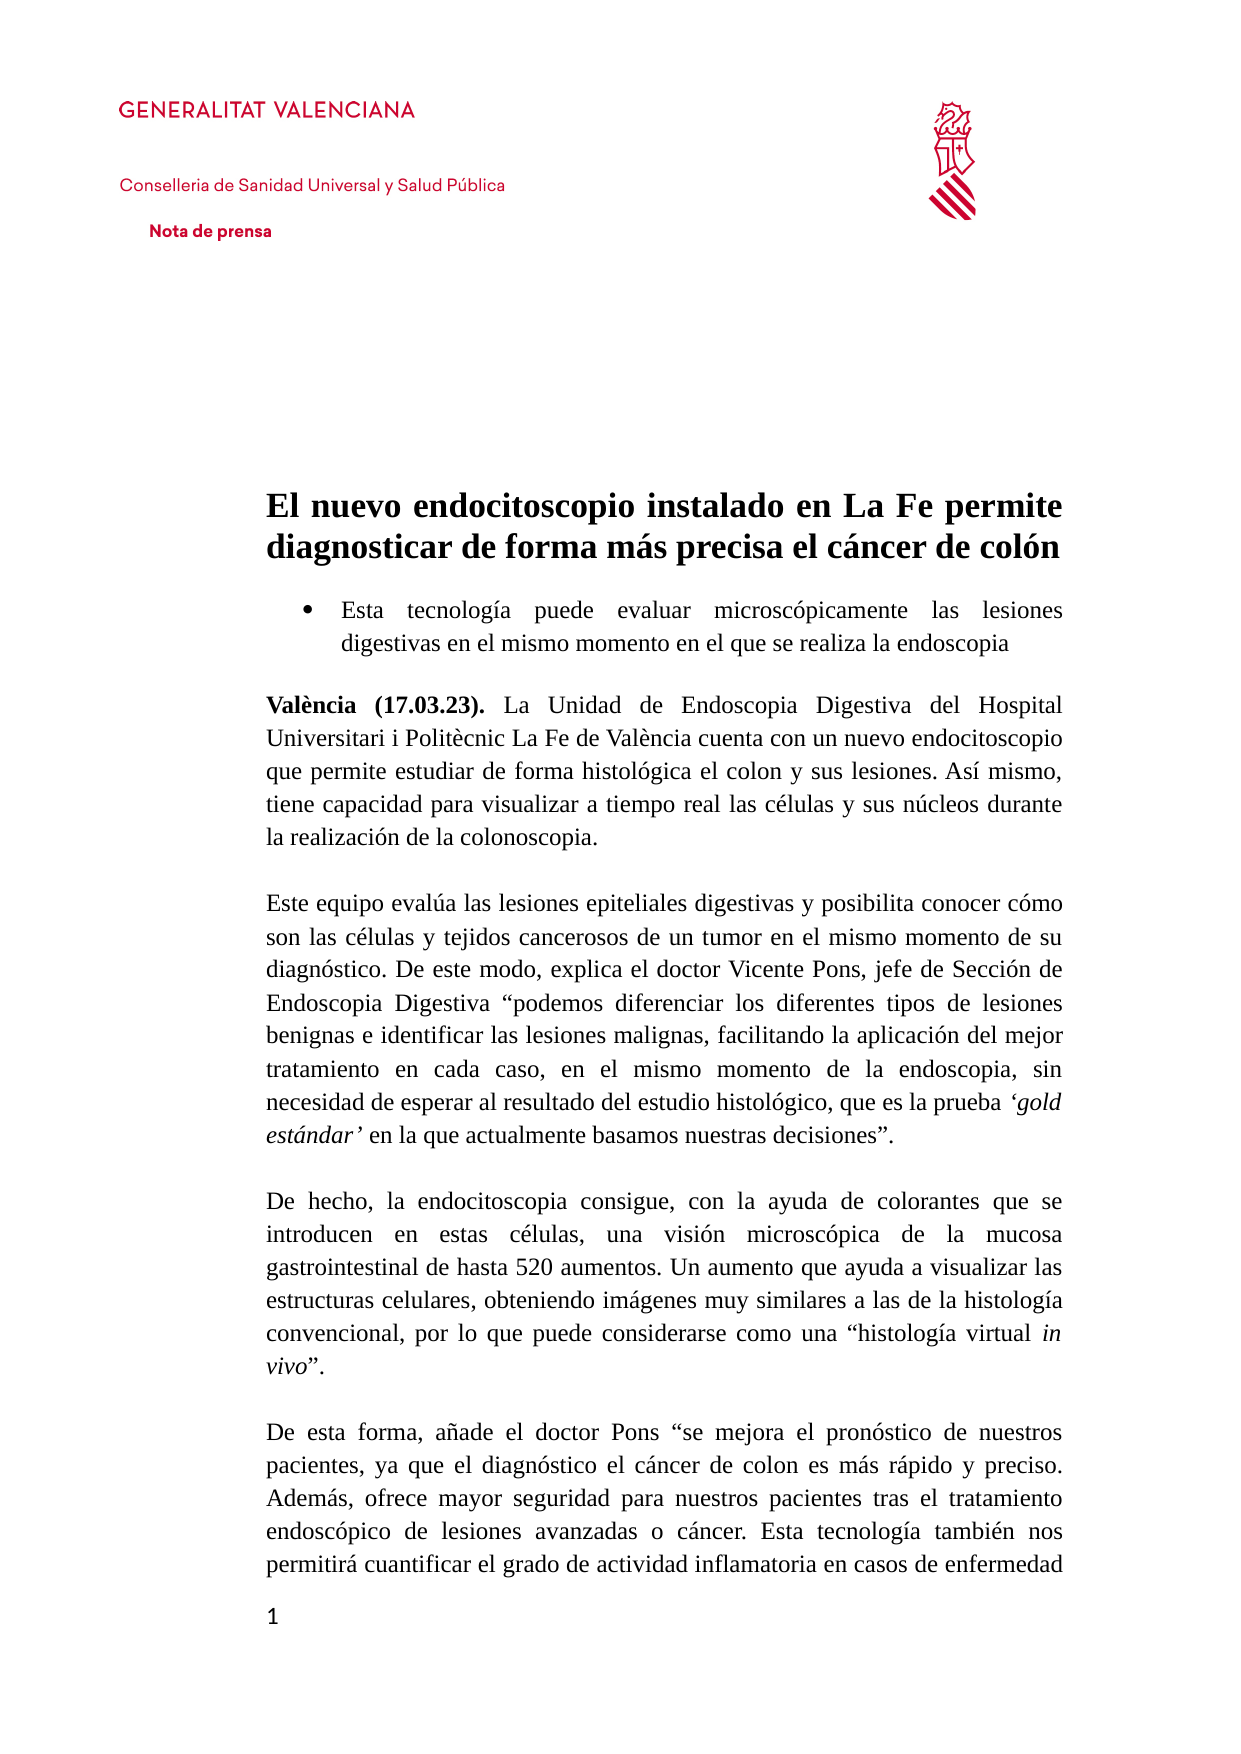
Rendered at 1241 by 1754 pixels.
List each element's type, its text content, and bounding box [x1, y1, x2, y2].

text De hecho, la endocitoscopia consigue, con la ayuda de colorantes que se introducen en estas células, una visión microscópica de la mucosa gastrointestinal de hasta 520 aumentos. Un aumento que ayuda a visualizar las estructuras celulares, obteniendo imágenes muy similares a las de la histología convencional, por lo que puede considerarse como una “histología virtual in vivo”. [266, 1186, 1064, 1379]
text Este equipo evalúa las lesiones epiteliales digestivas y posibilita conocer cómo son las células y tejidos cancerosos de un tumor en el mismo momento de su diagnóstico. De este modo, explica el doctor Vicente Pons, jefe de Sección de Endoscopia Digestiva “podemos diferenciar los diferentes tipos de lesiones benignas e identificar las lesiones malignas, facilitando la aplicación del mejor tratamiento en cada caso, en el mismo momento de la endoscopia, sin necesidad de esperar al resultado del estudio histológico, que es la prueba ‘gold estándar’ en la que actualmente basamos nuestras decisiones”. [266, 888, 1064, 1148]
list Esta tecnología puede evaluar microscópicamente las lesiones digestivas en el mismo momento en el que se realiza la endoscopia [303, 595, 1064, 657]
text El nuevo endocitoscopio instalado en La Fe permite diagnosticar de forma más precisa el cáncer de colón [266, 484, 1064, 566]
text De esta forma, añade el doctor Pons “se mejora el pronóstico de nuestros pacientes, ya que el diagnóstico el cáncer de colon es más rápido y preciso. Además, ofrece mayor seguridad para nuestros pacientes tras el tratamiento endoscópico de lesiones avanzadas o cáncer. Esta tecnología también nos permitirá cuantificar el grado de actividad inflamatoria en casos de enfermedad [266, 1417, 1064, 1578]
text València (17.03.23). La Unidad de Endoscopia Digestiva del Hospital Universitari i Politècnic La Fe de València cuenta con un nuevo endocitoscopio que permite estudiar de forma histológica el colon y sus lesiones. Así mismo, tiene capacidad para visualizar a tiempo real las células y sus núcleos durante la realización de la colonoscopia. [266, 690, 1064, 851]
